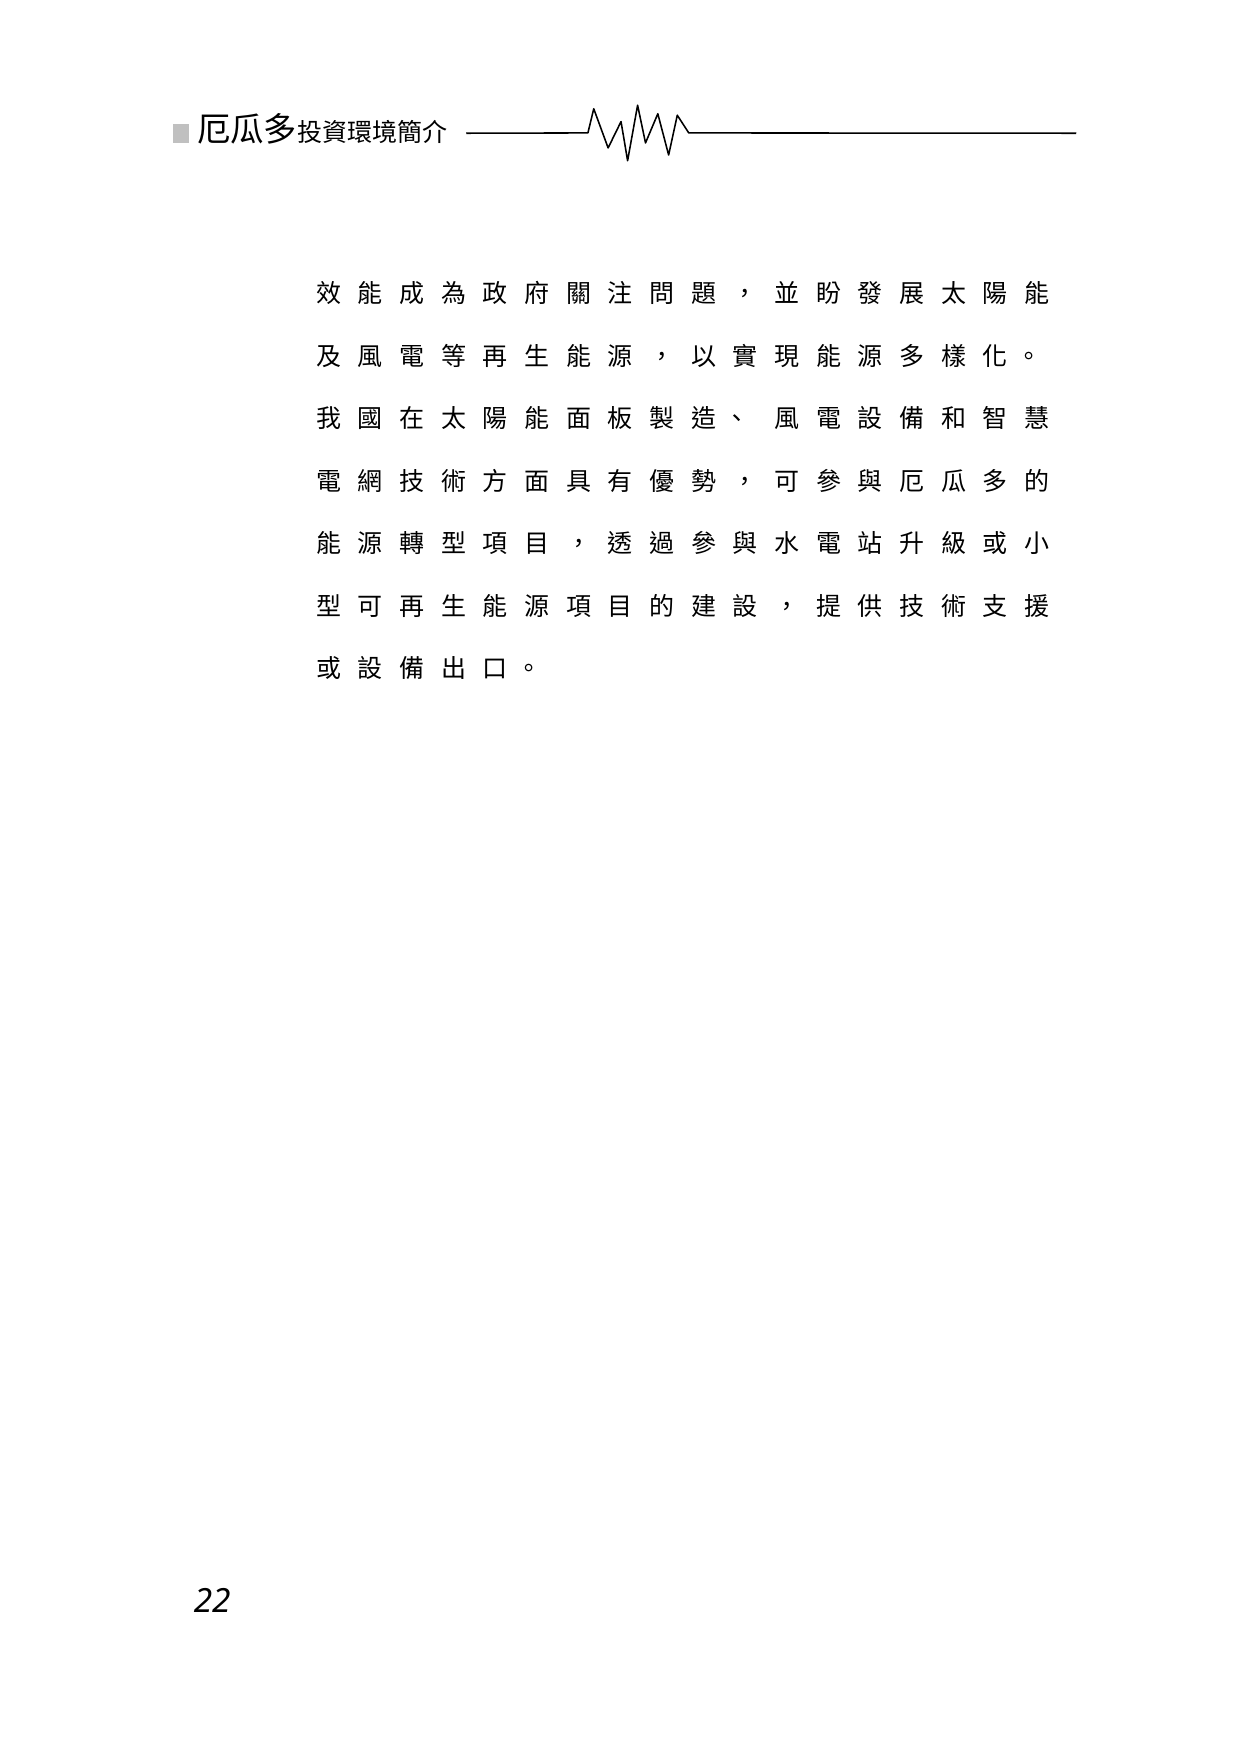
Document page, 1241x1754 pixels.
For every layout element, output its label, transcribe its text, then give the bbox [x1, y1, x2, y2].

text 效能成為政府關注問題，並盼發展太陽能及風電等再生能源，以實現能源多樣化。我國在太陽能面板製造、風電設備和智慧電網技術方面具有優勢，可參與厄瓜多的能源轉型項目，透過參與水電站升級或小型可再生能源項目的建設，提供技術支援或設備出口。 [226, 250, 1058, 688]
